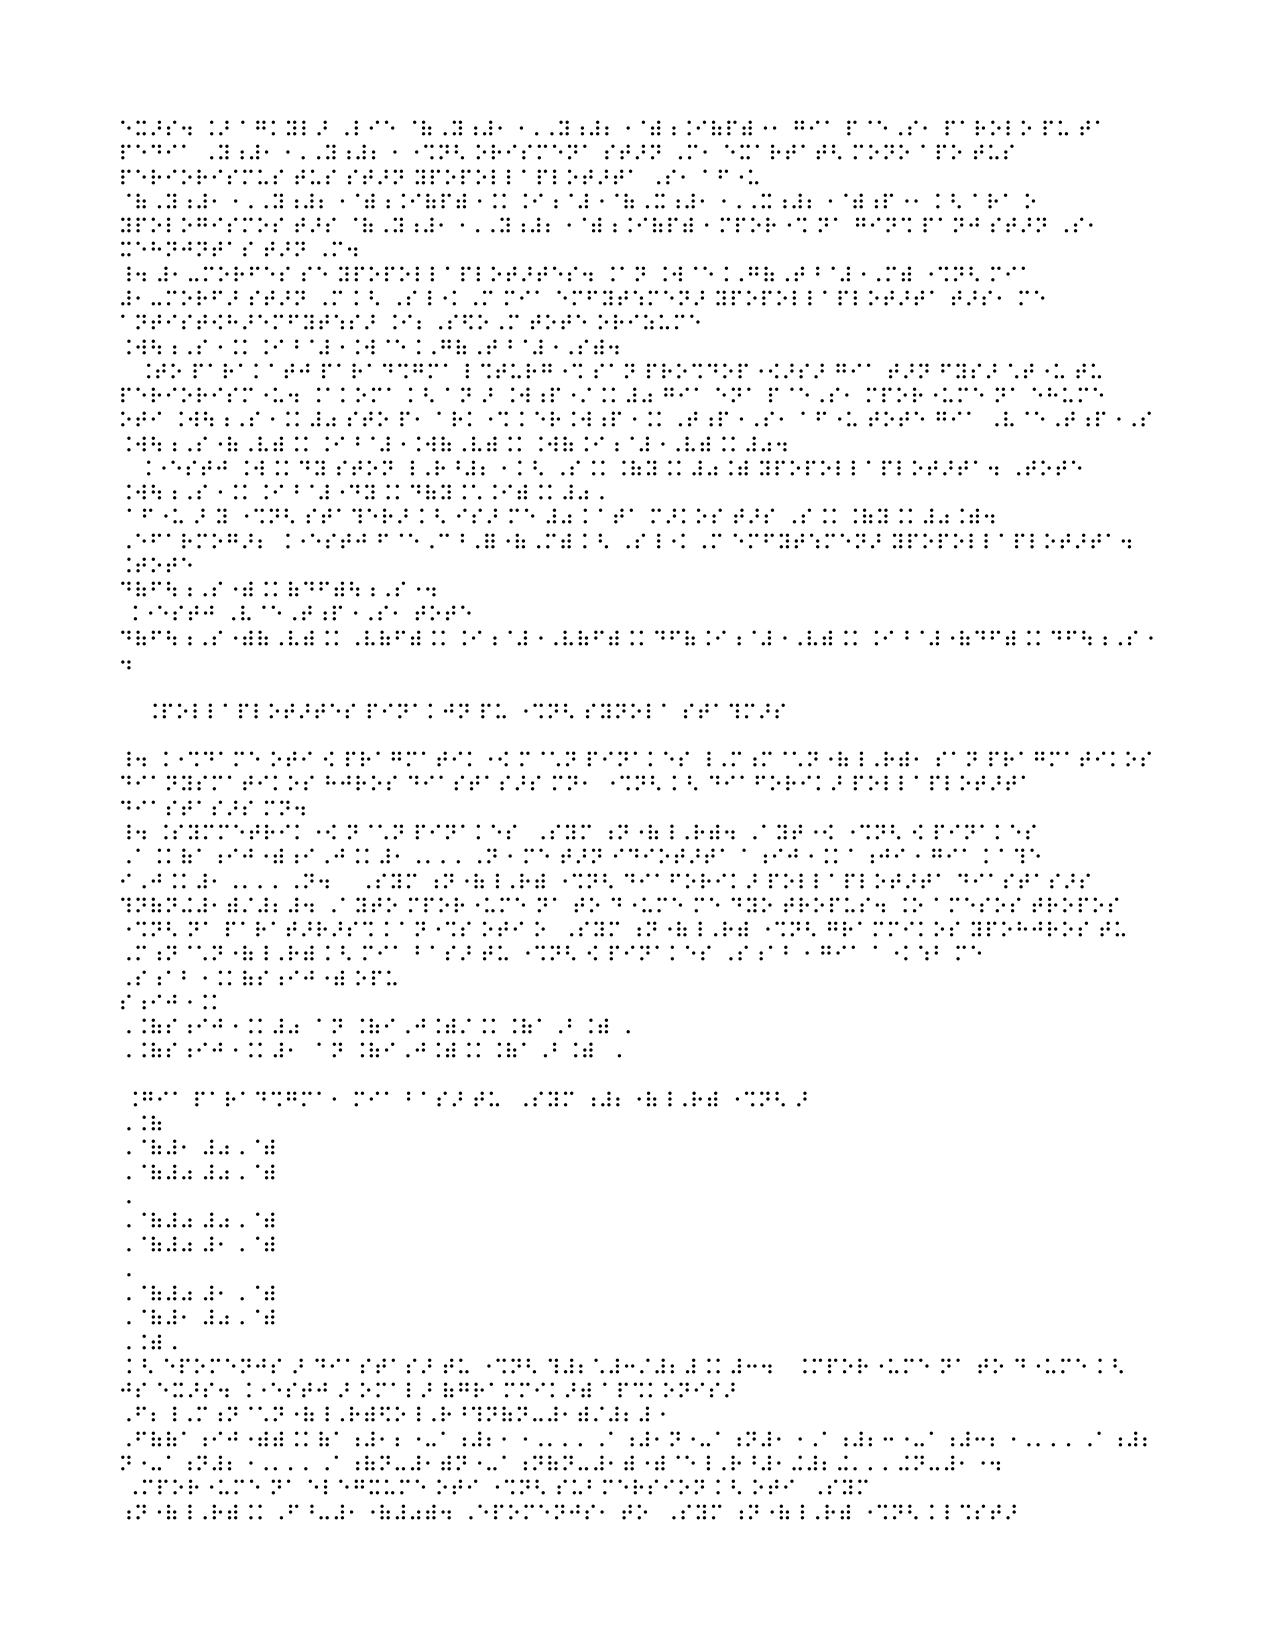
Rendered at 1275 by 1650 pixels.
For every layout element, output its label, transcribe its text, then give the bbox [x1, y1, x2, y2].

text ⠨⠏⠕⠇⠇⠁⠏⠇⠕⠞⠜⠞⠑⠎ ⠏⠊⠝⠁⠅⠚⠝ ⠏⠥ ⠐⠩⠝⠣ ⠎⠽⠝⠕⠇⠁ ⠎⠞⠁⠹⠍⠜⠎ [118, 701, 1157, 725]
text ⠅⠣ ⠑⠏⠕⠍⠑⠝⠚⠎ ⠜ ⠙⠊⠁⠎⠞⠁⠎⠜ ⠞⠥ ⠐⠩⠝⠣ ⠹⠼⠆⠡⠼⠒⠌⠼⠆⠼⠨⠅⠼⠒⠲ ⠨⠍⠏⠕⠗⠐⠥⠍⠑ ⠝⠁ ⠞⠕ ⠙⠐⠥⠍⠑ ⠅⠣ ⠚⠎ ⠑⠭⠜⠎⠲ ⠨⠐⠑⠎⠞⠚ ⠜ ⠕⠍⠁⠇⠜ ⠷⠛⠗⠁⠍⠍⠊⠅⠜⠾ ⠁⠏⠩⠅⠕⠝⠊⠎⠜ ⠠⠋⠆⠸⠠⠍⠰⠝⠈⠡⠝⠐⠷⠸⠠⠗⠾⠫⠕⠸⠠⠗⠘⠹⠝⠷⠝⠤⠼⠂⠾⠌⠼⠆⠼⠐ [118, 1356, 1157, 1429]
text ⠨⠺⠳⠰⠠⠎⠐⠷⠠⠧⠾⠨⠅⠨⠊⠘⠈⠼⠐⠨⠺⠷⠠⠧⠾⠨⠅⠨⠺⠷⠨⠊⠰⠈⠼⠐⠠⠧⠾⠨⠅⠼⠴⠲ [118, 434, 1157, 458]
text ⠠⠈⠷⠼⠴ ⠼⠂⠠⠈⠾ [118, 1283, 1157, 1307]
text ⠠⠨⠷⠎⠰⠊⠚⠐⠨⠅⠼⠴ ⠁⠝ ⠨⠷⠊⠠⠚⠨⠾⠌⠨⠅⠨⠷⠁⠠⠃⠨⠾ ⠠ [118, 1016, 1157, 1040]
text ⠙⠷⠋⠳⠰⠠⠎⠐⠾⠨⠅⠷⠙⠋⠾⠳⠰⠠⠎⠐⠲ [118, 579, 1157, 603]
text ⠑⠭⠜⠎⠲ ⠨⠜ ⠁⠛⠅⠽⠇⠜ ⠠⠇⠊⠑ ⠈⠷⠠⠽⠰⠼⠂⠐⠠⠠⠽⠰⠼⠆⠐⠈⠾⠰⠨⠊⠷⠏⠾⠐⠂ ⠛⠊⠁ ⠏⠈⠑⠠⠎⠂ ⠏⠁⠗⠕⠇⠕ ⠏⠥ ⠞⠁ ⠏⠑⠙⠊⠁ ⠠⠽⠰⠼⠂⠐⠠⠠⠽⠰⠼⠆⠐ ⠐⠩⠝⠣ ⠕⠗⠊⠎⠍⠑⠝⠁ ⠎⠞⠜⠝ ⠠⠍⠂ ⠑⠭⠁⠗⠞⠁⠞⠣ ⠍⠕⠝⠕ ⠁⠏⠕ ⠞⠥⠎ ⠏⠑⠗⠊⠕⠗⠊⠎⠍⠥⠎ ⠞⠥⠎ ⠎⠞⠜⠝ ⠽⠏⠕⠏⠕⠇⠇⠁⠏⠇⠕⠞⠜⠞⠁ ⠠⠎⠂ ⠁⠋⠐⠥ ⠈⠷⠠⠽⠰⠼⠂⠐⠠⠠⠽⠰⠼⠆⠐⠈⠾⠰⠨⠊⠷⠏⠾⠐⠨⠅⠨⠊⠰⠈⠼⠐⠈⠷⠠⠭⠰⠼⠂⠐⠠⠠⠭⠰⠼⠆⠐⠈⠾⠰⠏⠐⠂ ⠅⠣ ⠁⠗⠁ ⠕ ⠽⠏⠕⠇⠕⠛⠊⠎⠍⠕⠎ ⠞⠜⠎ ⠈⠷⠠⠽⠰⠼⠂⠐⠠⠠⠽⠰⠼⠆⠐⠈⠾⠰⠨⠊⠷⠏⠾⠐ ⠍⠏⠕⠗⠐⠩ ⠝⠁ ⠛⠊⠝⠩ ⠏⠁⠝⠚ ⠎⠞⠜⠝ ⠠⠎⠂ ⠭⠑⠓⠝⠚⠝⠞⠁⠎ ⠞⠜⠝ ⠠⠍⠲ [118, 118, 1157, 264]
text ⠠⠈⠷⠼⠴ ⠼⠴⠠⠈⠾ [118, 1210, 1157, 1234]
text ⠨⠛⠊⠁ ⠏⠁⠗⠁⠙⠩⠛⠍⠁⠂ ⠍⠊⠁ ⠃⠁⠎⠜ ⠞⠥ ⠠⠎⠽⠍ ⠰⠼⠆⠐⠷⠸⠠⠗⠾ ⠐⠩⠝⠣ ⠜ [118, 1089, 1157, 1113]
text ⠠⠈⠷⠼⠴ ⠼⠂⠠⠈⠾ [118, 1234, 1157, 1259]
text ⠠⠨⠷⠎⠰⠊⠚⠐⠨⠅⠼⠂ ⠁⠝ ⠨⠷⠊⠠⠚⠨⠾⠨⠅⠨⠷⠁⠠⠃⠨⠾ ⠠ [118, 1040, 1157, 1065]
text ⠠⠈⠷⠼⠴ ⠼⠴⠠⠈⠾ [118, 1162, 1157, 1186]
text ⠠⠍⠏⠕⠗⠐⠥⠍⠑ ⠝⠁ ⠑⠇⠑⠛⠭⠥⠍⠑ ⠕⠞⠊ ⠐⠩⠝⠣ ⠎⠥⠃⠍⠑⠗⠎⠊⠕⠝ ⠅⠣ ⠕⠞⠊ ⠠⠎⠽⠍ ⠰⠝⠐⠷⠸⠠⠗⠾⠨⠅⠠⠋⠘⠤⠼⠂⠐⠷⠼⠴⠾⠲ ⠠⠑⠏⠕⠍⠑⠝⠚⠎⠂ ⠞⠕ ⠠⠎⠽⠍ ⠰⠝⠐⠷⠸⠠⠗⠾ ⠐⠩⠝⠣ ⠅⠇⠩⠎⠞⠜ [118, 1477, 1157, 1526]
text ⠠⠈⠷⠼⠂ ⠼⠴⠠⠈⠾ [118, 1137, 1157, 1162]
text ⠨⠞⠕ ⠏⠁⠗⠁⠅⠁⠞⠚ ⠏⠁⠗⠁⠙⠩⠛⠍⠁ ⠇⠩⠞⠥⠗⠛⠐⠩ ⠎⠁⠝ ⠏⠗⠕⠩⠙⠕⠏⠐⠪⠜⠎⠜ ⠛⠊⠁ ⠞⠜⠝ ⠋⠽⠎⠜ ⠡⠞⠐⠥ ⠞⠥ ⠏⠑⠗⠊⠕⠗⠊⠎⠍⠐⠥⠲ ⠨⠁⠅⠕⠍⠁ ⠅⠣ ⠁⠝ ⠜ ⠨⠺⠰⠏⠐⠌⠨⠅⠼⠴ ⠛⠊⠁ ⠑⠝⠁ ⠏⠈⠑⠠⠎⠂ ⠍⠏⠕⠗⠐⠥⠍⠑ ⠝⠁ ⠑⠓⠥⠍⠑ ⠕⠞⠊ ⠨⠺⠳⠰⠠⠎⠐⠨⠅⠼⠴ ⠎⠞⠕ ⠏⠂ ⠁⠗⠅⠐⠩ ⠅⠑⠗⠨⠺⠰⠏⠐⠨⠅⠠⠞⠰⠏⠐⠠⠎⠂ ⠁⠋⠐⠥ ⠞⠕⠞⠑ ⠛⠊⠁ ⠠⠧⠈⠑⠠⠞⠰⠏⠐⠠⠎ [118, 361, 1157, 434]
text ⠨⠺⠳⠰⠠⠎⠐⠨⠅⠨⠊⠘⠈⠼⠐⠨⠺⠈⠑⠨⠠⠛⠷⠠⠞⠘⠈⠼⠐⠠⠎⠾⠲ [118, 337, 1157, 361]
text ⠸⠲ ⠼⠂⠤⠍⠕⠗⠋⠑⠎ ⠎⠑ ⠽⠏⠕⠏⠕⠇⠇⠁⠏⠇⠕⠞⠜⠞⠑⠎⠲ ⠨⠁⠝ ⠨⠺⠈⠑⠨⠠⠛⠷⠠⠞⠘⠈⠼⠐⠠⠍⠾ ⠐⠩⠝⠣ ⠍⠊⠁ ⠼⠂⠤⠍⠕⠗⠋⠜ ⠎⠞⠜⠝ ⠠⠍ ⠅⠣ ⠠⠎⠸⠐⠅⠠⠍ ⠍⠊⠁ ⠑⠍⠋⠽⠞⠱⠍⠑⠝⠜ ⠽⠏⠕⠏⠕⠇⠇⠁⠏⠇⠕⠞⠜⠞⠁ ⠞⠜⠎⠂ ⠍⠑ ⠁⠝⠞⠊⠎⠞⠪⠓⠜⠑⠍⠋⠽⠞⠱⠎⠜ ⠨⠊⠆⠠⠎⠫⠕⠠⠍ ⠞⠕⠞⠑ ⠕⠗⠊⠵⠥⠍⠑ [118, 264, 1157, 337]
text ⠠⠨⠷ [118, 1113, 1157, 1137]
text ⠎⠰⠊⠚⠐⠨⠅ [118, 992, 1157, 1016]
text ⠠ [118, 1259, 1157, 1283]
text ⠁⠋⠐⠥ ⠜ ⠽ ⠐⠩⠝⠣ ⠎⠞⠁⠹⠑⠗⠜ ⠅⠣ ⠊⠎⠜ ⠍⠑ ⠼⠴ ⠅⠁⠞⠁ ⠍⠜⠅⠕⠎ ⠞⠜⠎ ⠠⠎⠨⠅⠨⠷⠽⠨⠅⠼⠴⠨⠾⠲ ⠠⠑⠋⠁⠗⠍⠕⠛⠜⠆ ⠨⠐⠑⠎⠞⠚ ⠋⠈⠑⠠⠉⠘⠠⠿⠐⠷⠠⠍⠾ ⠅⠣ ⠠⠎⠸⠐⠅⠠⠍ ⠑⠍⠋⠽⠞⠱⠍⠑⠝⠜ ⠽⠏⠕⠏⠕⠇⠇⠁⠏⠇⠕⠞⠜⠞⠁⠲ ⠨⠞⠕⠞⠑ [118, 506, 1157, 579]
text ⠠⠋⠷⠷⠁⠰⠊⠚⠐⠾⠾⠨⠅⠷⠁⠰⠼⠂⠆⠐⠤⠁⠰⠼⠆⠂⠐⠠⠄⠄⠄⠠⠁⠰⠼⠂⠝⠐⠤⠁⠰⠝⠼⠂⠐⠠⠁⠰⠼⠆⠒⠐⠤⠁⠰⠼⠒⠆⠐⠠⠄⠄⠄⠠⠁⠰⠼⠆⠝⠐⠤⠁⠰⠝⠼⠆⠐⠠⠄⠄⠄⠠⠁⠰⠷⠝⠤⠼⠂⠾⠝⠐⠤⠁⠰⠝⠷⠝⠤⠼⠂⠾⠐⠾⠈⠑⠸⠠⠗⠘⠼⠂⠬⠼⠆⠬⠄⠄⠄⠬⠝⠤⠼⠂⠐⠲ [118, 1429, 1157, 1477]
text ⠙⠷⠋⠳⠰⠠⠎⠐⠾⠷⠠⠧⠾⠨⠅⠠⠧⠷⠋⠾⠨⠅⠨⠊⠰⠈⠼⠐⠠⠧⠷⠋⠾⠨⠅⠙⠋⠷⠨⠊⠰⠈⠼⠐⠠⠧⠾⠨⠅⠨⠊⠘⠈⠼⠐⠷⠙⠋⠾⠨⠅⠙⠋⠳⠰⠠⠎⠐⠲ [118, 628, 1157, 676]
text ⠸⠲ ⠨⠎⠽⠍⠍⠑⠞⠗⠊⠅⠐⠪ ⠝⠈⠡⠝ ⠏⠊⠝⠁⠅⠑⠎ ⠠⠎⠽⠍ ⠰⠝⠐⠷⠸⠠⠗⠾⠲ ⠠⠁⠽⠞⠐⠪ ⠐⠩⠝⠣ ⠪ ⠏⠊⠝⠁⠅⠑⠎ ⠠⠁⠨⠅⠷⠁⠰⠊⠚⠐⠾⠰⠊⠠⠚⠨⠅⠼⠂⠠⠄⠄⠄⠠⠝⠐ ⠍⠑ ⠞⠜⠝ ⠊⠙⠊⠕⠞⠜⠞⠁ ⠁⠰⠊⠚⠐⠨⠅⠁⠰⠚⠊⠐ ⠛⠊⠁ ⠅⠁⠹⠑ ⠊⠠⠚⠨⠅⠼⠂⠠⠄⠄⠄⠠⠝⠲ ⠠⠎⠽⠍ ⠰⠝⠐⠷⠸⠠⠗⠾ ⠐⠩⠝⠣ ⠙⠊⠁⠋⠕⠗⠊⠅⠜ ⠏⠕⠇⠇⠁⠏⠇⠕⠞⠜⠞⠁ ⠙⠊⠁⠎⠞⠁⠎⠜⠎ ⠹⠝⠷⠝⠬⠼⠂⠾⠌⠼⠆⠼⠲ ⠠⠁⠽⠞⠕ ⠍⠏⠕⠗⠐⠥⠍⠑ ⠝⠁ ⠞⠕ ⠙⠐⠥⠍⠑ ⠍⠑ ⠙⠽⠕ ⠞⠗⠕⠏⠥⠎⠲ ⠨⠕ ⠁⠍⠑⠎⠕⠎ ⠞⠗⠕⠏⠕⠎ ⠐⠩⠝⠣ ⠝⠁ ⠏⠁⠗⠁⠞⠜⠗⠜⠎⠩ ⠅⠁⠝⠐⠩⠎ ⠕⠞⠊ ⠕ ⠠⠎⠽⠍ ⠰⠝⠐⠷⠸⠠⠗⠾ ⠐⠩⠝⠣ ⠛⠗⠁⠍⠍⠊⠅⠕⠎ ⠽⠏⠕⠓⠚⠗⠕⠎ ⠞⠥ ⠠⠍⠰⠝⠈⠡⠝⠐⠷⠸⠠⠗⠾ ⠅⠣ ⠍⠊⠁ ⠃⠁⠎⠜ ⠞⠥ ⠐⠩⠝⠣ ⠪ ⠏⠊⠝⠁⠅⠑⠎ ⠠⠎⠰⠁⠃⠐ ⠛⠊⠁ ⠁⠐⠅⠱⠃ ⠍⠑ ⠠⠎⠰⠁⠃⠐⠨⠅⠷⠎⠰⠊⠚⠐⠾ ⠕⠏⠥ [118, 822, 1157, 992]
text ⠠ [118, 1186, 1157, 1210]
text ⠨⠐⠑⠎⠞⠚ ⠨⠺⠨⠅⠙⠽ ⠎⠞⠕⠝ ⠸⠠⠗⠘⠼⠆⠐ ⠅⠣ ⠠⠎⠨⠅⠨⠷⠽⠨⠅⠼⠴⠨⠾ ⠽⠏⠕⠏⠕⠇⠇⠁⠏⠇⠕⠞⠜⠞⠁⠲ ⠠⠞⠕⠞⠑ [118, 458, 1157, 482]
text ⠸⠲ ⠨⠐⠩⠙⠁⠍⠑ ⠕⠞⠊ ⠪ ⠏⠗⠁⠛⠍⠁⠞⠊⠅⠐⠪ ⠍⠈⠡⠝ ⠏⠊⠝⠁⠅⠑⠎ ⠸⠠⠍⠰⠍⠈⠡⠝⠐⠷⠸⠠⠗⠾⠂ ⠎⠁⠝ ⠏⠗⠁⠛⠍⠁⠞⠊⠅⠕⠎ ⠙⠊⠁⠝⠽⠎⠍⠁⠞⠊⠅⠕⠎ ⠓⠚⠗⠕⠎ ⠙⠊⠁⠎⠞⠁⠎⠜⠎ ⠍⠝⠂ ⠐⠩⠝⠣ ⠅⠣ ⠙⠊⠁⠋⠕⠗⠊⠅⠜ ⠏⠕⠇⠇⠁⠏⠇⠕⠞⠜⠞⠁ ⠙⠊⠁⠎⠞⠁⠎⠜⠎ ⠍⠝⠲ [118, 749, 1157, 822]
text ⠨⠺⠳⠰⠠⠎⠐⠨⠅⠨⠊⠘⠈⠼⠐⠙⠽⠨⠅⠙⠷⠽⠨⠡⠨⠊⠾⠨⠅⠼⠴⠠ [118, 482, 1157, 506]
text ⠨⠐⠑⠎⠞⠚ ⠠⠧⠈⠑⠠⠞⠰⠏⠐⠠⠎⠂ ⠞⠕⠞⠑ [118, 603, 1157, 628]
text ⠠⠈⠷⠼⠂ ⠼⠴⠠⠈⠾ [118, 1307, 1157, 1332]
text ⠠⠨⠾⠠ [118, 1332, 1157, 1356]
